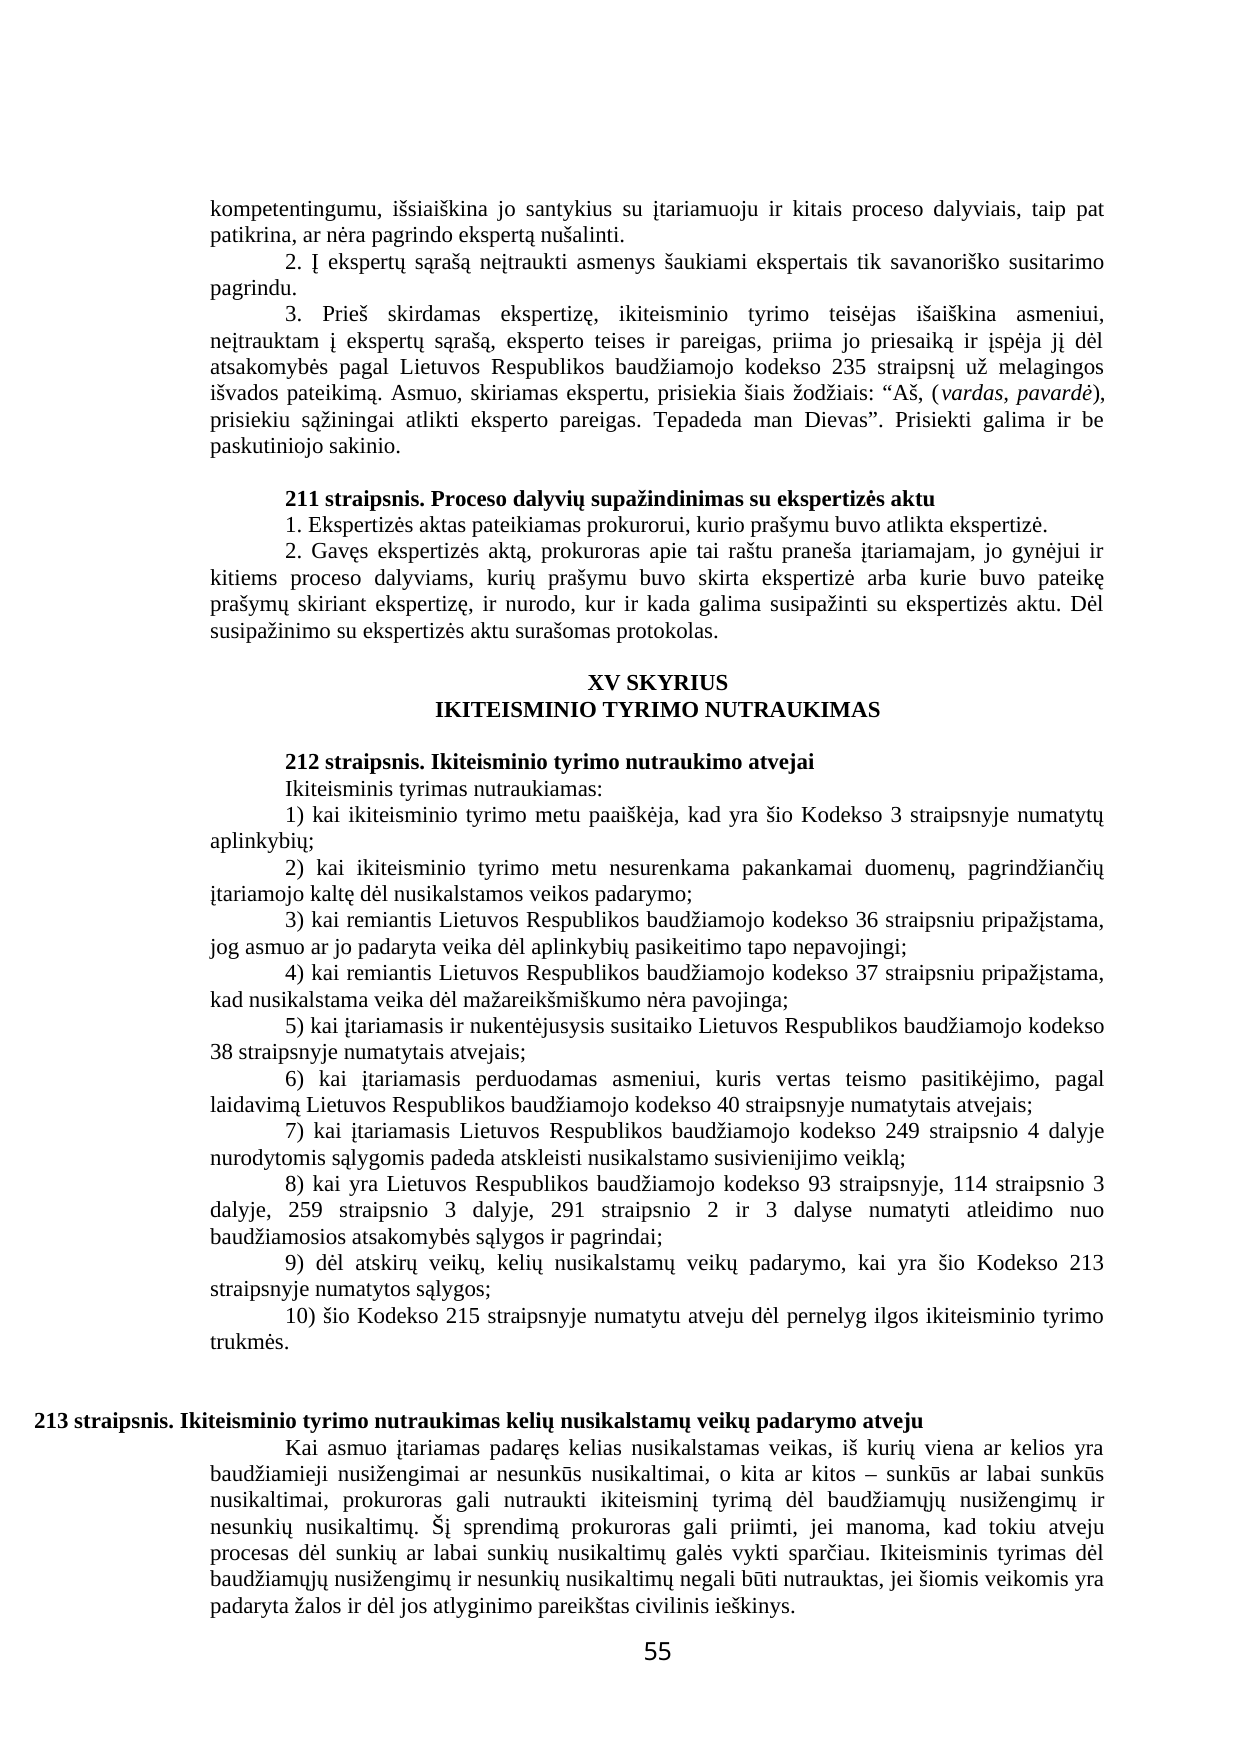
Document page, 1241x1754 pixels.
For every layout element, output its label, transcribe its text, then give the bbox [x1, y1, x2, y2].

text Ikiteisminio tyrimo nutraukimas [210, 696, 1106, 722]
text 212 straipsnis. Ikiteisminio tyrimo nutraukimo atvejai [210, 748, 1106, 775]
text 8) kai yra Lietuvos Respublikos baudžiamojo kodekso 93 straipsnyje, 114 straipsnio 3 dalyje, 259 straipsnio 3 dalyje, 291 straipsnio 2 ir 3 dalyse numatyti atleidimo nuo baudžiamosios atsakomybės sąlygos ir pagrindai; [210, 1170, 1106, 1249]
text 3. Prieš skirdamas ekspertizę, ikiteisminio tyrimo teisėjas išaiškina asmeniui, neįtrauktam į ekspertų sąrašą, eksperto teises ir pareigas, priima jo priesaiką ir įspėja jį dėl atsakomybės pagal Lietuvos Respublikos baudžiamojo kodekso 235 straipsnį už melagingos išvados pateikimą. Asmuo, skiriamas ekspertu, prisiekia šiais žodžiais: “Aš, (vardas, pavardė), prisiekiu sąžiningai atlikti eksperto pareigas. Tepadeda man Dievas”. Prisiekti galima ir be paskutiniojo sakinio. [210, 300, 1106, 458]
text 9) dėl atskirų veikų, kelių nusikalstamų veikų padarymo, kai yra šio Kodekso 213 straipsnyje numatytos sąlygos; [210, 1249, 1106, 1302]
text 6) kai įtariamasis perduodamas asmeniui, kuris vertas teismo pasitikėjimo, pagal laidavimą Lietuvos Respublikos baudžiamojo kodekso 40 straipsnyje numatytais atvejais; [210, 1065, 1106, 1117]
text Ikiteisminis tyrimas nutraukiamas: [210, 775, 1106, 801]
text 2. Į ekspertų sąrašą neįtraukti asmenys šaukiami ekspertais tik savanoriško susitarimo pagrindu. [210, 248, 1106, 300]
text 10) šio Kodekso 215 straipsnyje numatytu atveju dėl pernelyg ilgos ikiteisminio tyrimo trukmės. [210, 1302, 1106, 1354]
text 1. Ekspertizės aktas pateikiamas prokurorui, kurio prašymu buvo atlikta ekspertizė. [210, 511, 1106, 538]
text 2. Gavęs ekspertizės aktą, prokuroras apie tai raštu praneša įtariamajam, jo gynėjui ir kitiems proceso dalyviams, kurių prašymu buvo skirta ekspertizė arba kurie buvo pateikę prašymų skiriant ekspertizę, ir nurodo, kur ir kada galima susipažinti su ekspertizės aktu. Dėl susipažinimo su ekspertizės aktu surašomas protokolas. [210, 538, 1106, 643]
text 1) kai ikiteisminio tyrimo metu paaiškėja, kad yra šio Kodekso 3 straipsnyje numatytų aplinkybių; [210, 801, 1106, 854]
subtitle XV skyrius [210, 669, 1106, 696]
text 2) kai ikiteisminio tyrimo metu nesurenkama pakankamai duomenų, pagrindžiančių įtariamojo kaltę dėl nusikalstamos veikos padarymo; [210, 854, 1106, 907]
text kompetentingumu, išsiaiškina jo santykius su įtariamuoju ir kitais proceso dalyviais, taip pat patikrina, ar nėra pagrindo ekspertą nušalinti. [210, 195, 1106, 248]
text 211 straipsnis. Proceso dalyvių supažindinimas su ekspertizės aktu [210, 485, 1106, 511]
text 4) kai remiantis Lietuvos Respublikos baudžiamojo kodekso 37 straipsniu pripažįstama, kad nusikalstama veika dėl mažareikšmiškumo nėra pavojinga; [210, 959, 1106, 1012]
text 3) kai remiantis Lietuvos Respublikos baudžiamojo kodekso 36 straipsniu pripažįstama, jog asmuo ar jo padaryta veika dėl aplinkybių pasikeitimo tapo nepavojingi; [210, 907, 1106, 959]
text 7) kai įtariamasis Lietuvos Respublikos baudžiamojo kodekso 249 straipsnio 4 dalyje nurodytomis sąlygomis padeda atskleisti nusikalstamo susivienijimo veiklą; [210, 1117, 1106, 1170]
text Kai asmuo įtariamas padaręs kelias nusikalstamas veikas, iš kurių viena ar kelios yra baudžiamieji nusižengimai ar nesunkūs nusikaltimai, o kita ar kitos – sunkūs ar labai sunkūs nusikaltimai, prokuroras gali nutraukti ikiteisminį tyrimą dėl baudžiamųjų nusižengimų ir nesunkių nusikaltimų. Šį sprendimą prokuroras gali priimti, jei manoma, kad tokiu atveju procesas dėl sunkių ar labai sunkių nusikaltimų galės vykti sparčiau. Ikiteisminis tyrimas dėl baudžiamųjų nusižengimų ir nesunkių nusikaltimų negali būti nutrauktas, jei šiomis veikomis yra padaryta žalos ir dėl jos atlyginimo pareikštas civilinis ieškinys. [210, 1434, 1106, 1618]
text 5) kai įtariamasis ir nukentėjusysis susitaiko Lietuvos Respublikos baudžiamojo kodekso 38 straipsnyje numatytais atvejais; [210, 1012, 1106, 1065]
text 213 straipsnis. Ikiteisminio tyrimo nutraukimas kelių nusikalstamų veikų padarymo atveju [34, 1407, 1106, 1434]
